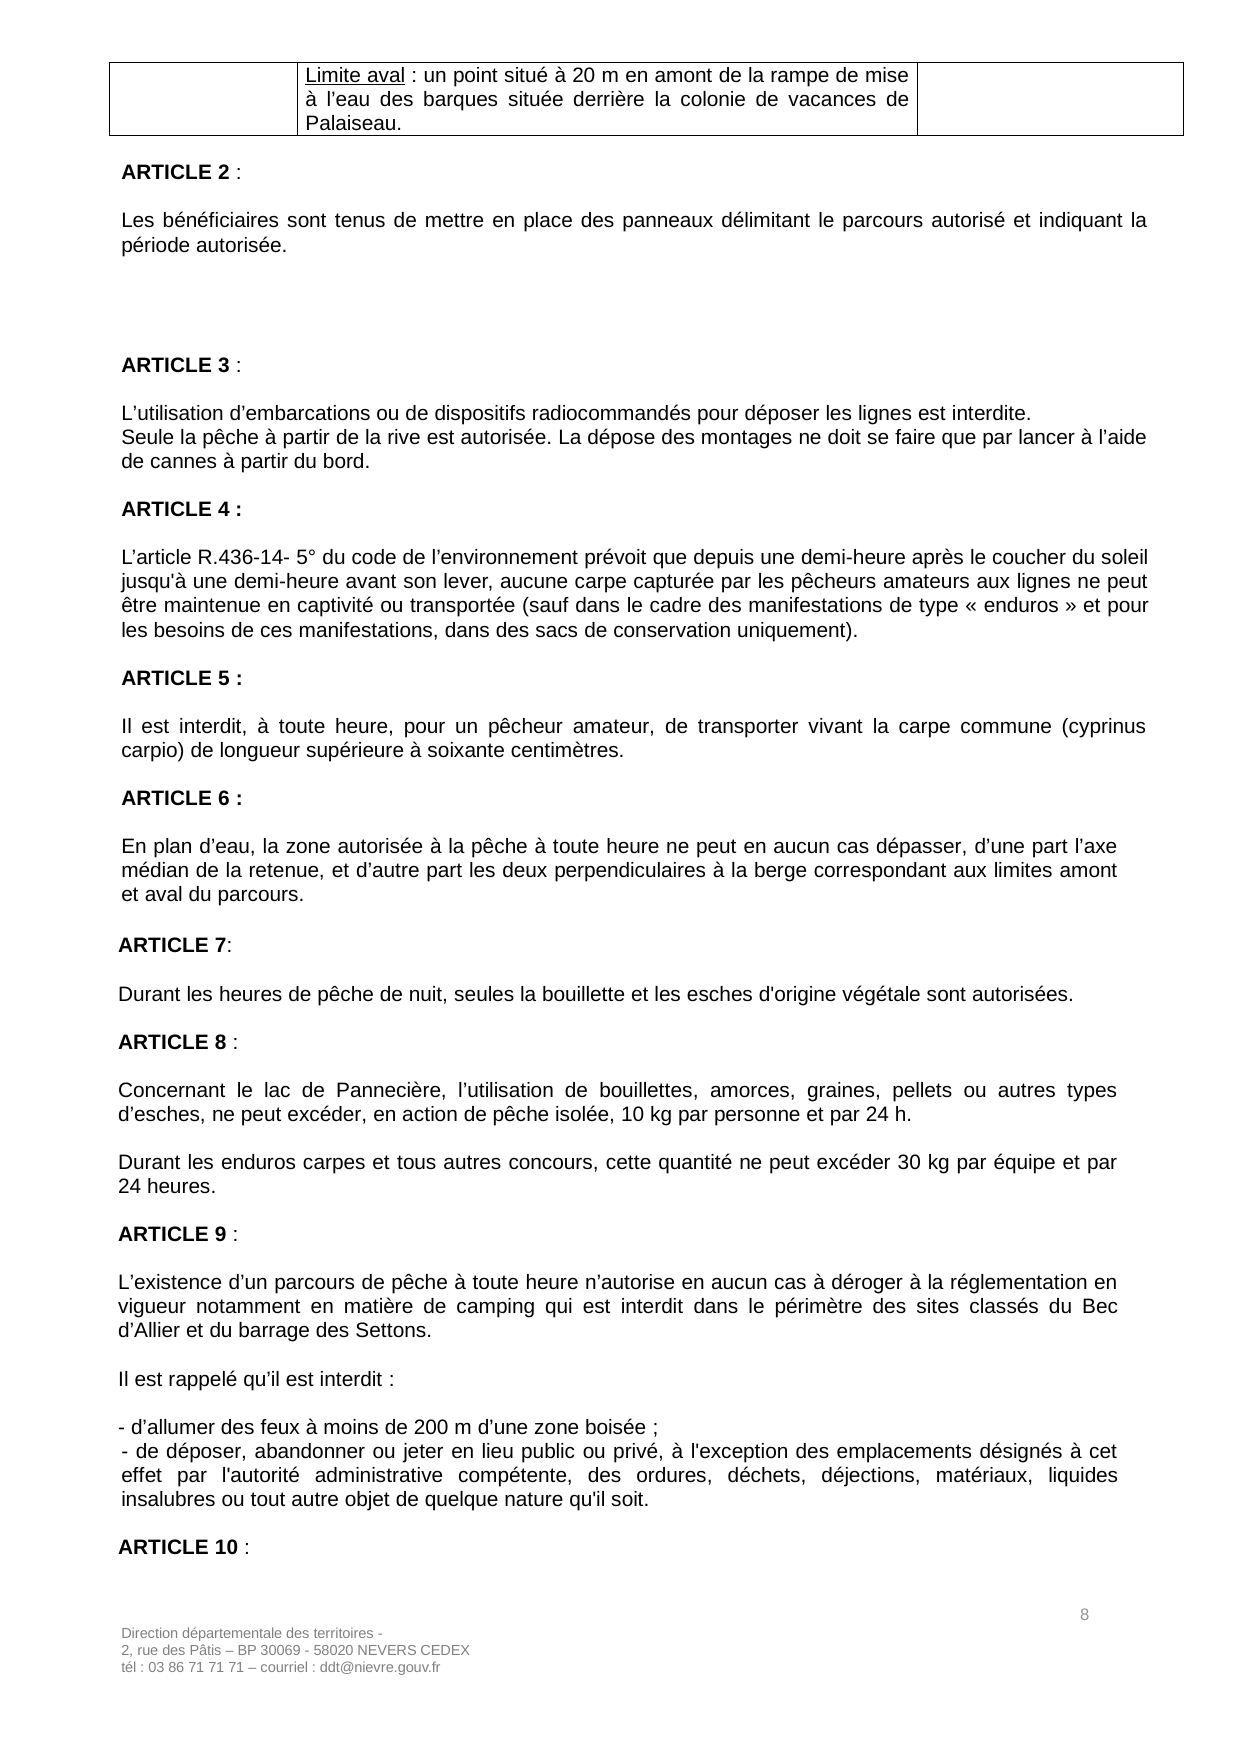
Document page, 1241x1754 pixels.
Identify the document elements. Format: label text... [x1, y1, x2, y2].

text Concernant le lac de Pannecière, l’utilisation de bouillettes, amorces, graines, pellets ou autres types d’esches, ne peut excéder, en action de pêche isolée, 10 kg par personne et par 24 h. [118, 1078, 1119, 1126]
text ARTICLE 3 : [121, 353, 1149, 377]
text ARTICLE 5 : [121, 666, 1148, 690]
table_cell [110, 63, 297, 135]
text L’existence d’un parcours de pêche à toute heure n’autorise en aucun cas à déroger à la réglementation en vigueur notamment en matière de camping qui est interdit dans le périmètre des sites classés du Bec d’Allier et du barrage des Settons. [118, 1270, 1119, 1342]
text ARTICLE 9 : [118, 1222, 1119, 1246]
table_cell Limite aval : un point situé à 20 m en amont de la rampe de mise à l’eau des barques située derrière la colonie de vacances de Palaiseau. [298, 63, 917, 135]
text ARTICLE 10 : [118, 1535, 1119, 1559]
text Seule la pêche à partir de la rive est autorisée. La dépose des montages ne doit se faire que par lancer à l’aide de cannes à partir du bord. [121, 425, 1149, 473]
text Il est interdit, à toute heure, pour un pêcheur amateur, de transporter vivant la carpe commune (cyprinus carpio) de longueur supérieure à soixante centimètres. [121, 714, 1149, 762]
text Durant les heures de pêche de nuit, seules la bouillette et les esches d'origine végétale sont autorisées. [118, 981, 1119, 1006]
text Il est rappelé qu’il est interdit : [118, 1366, 1119, 1391]
text En plan d’eau, la zone autorisée à la pêche à toute heure ne peut en aucun cas dépasser, d’une part l’axe médian de la retenue, et d’autre part les deux perpendiculaires à la berge correspondant aux limites amont et aval du parcours. [121, 834, 1119, 906]
text ARTICLE 2 : [121, 160, 1149, 184]
text - d’allumer des feux à moins de 200 m d’une zone boisée ; [118, 1414, 1119, 1439]
text ARTICLE 8 : [118, 1029, 1119, 1054]
text ARTICLE 7: [118, 933, 1119, 957]
text Durant les enduros carpes et tous autres concours, cette quantité ne peut excéder 30 kg par équipe et par 24 heures. [118, 1150, 1119, 1198]
text Les bénéficiaires sont tenus de mettre en place des panneaux délimitant le parcours autorisé et indiquant la période autorisée. [121, 208, 1149, 257]
text ARTICLE 6 : [121, 786, 1119, 810]
text - de déposer, abandonner ou jeter en lieu public ou privé, à l'exception des emplacements désignés à cet effet par l'autorité administrative compétente, des ordures, déchets, déjections, matériaux, liquides insalubres ou tout autre objet de quelque nature qu'il soit. [121, 1439, 1119, 1511]
text L’utilisation d’embarcations ou de dispositifs radiocommandés pour déposer les lignes est interdite. [121, 401, 1149, 425]
table_cell [918, 63, 1183, 135]
text ARTICLE 4 : [121, 497, 1149, 521]
text L’article R.436-14- 5° du code de l’environnement prévoit que depuis une demi-heure après le coucher du soleil jusqu'à une demi-heure avant son lever, aucune carpe capturée par les pêcheurs amateurs aux lignes ne peut être maintenue en captivité ou transportée (sauf dans le cadre des manifestations de type « enduros » et pour les besoins de ces manifestations, dans des sacs de conservation uniquement). [121, 545, 1149, 642]
